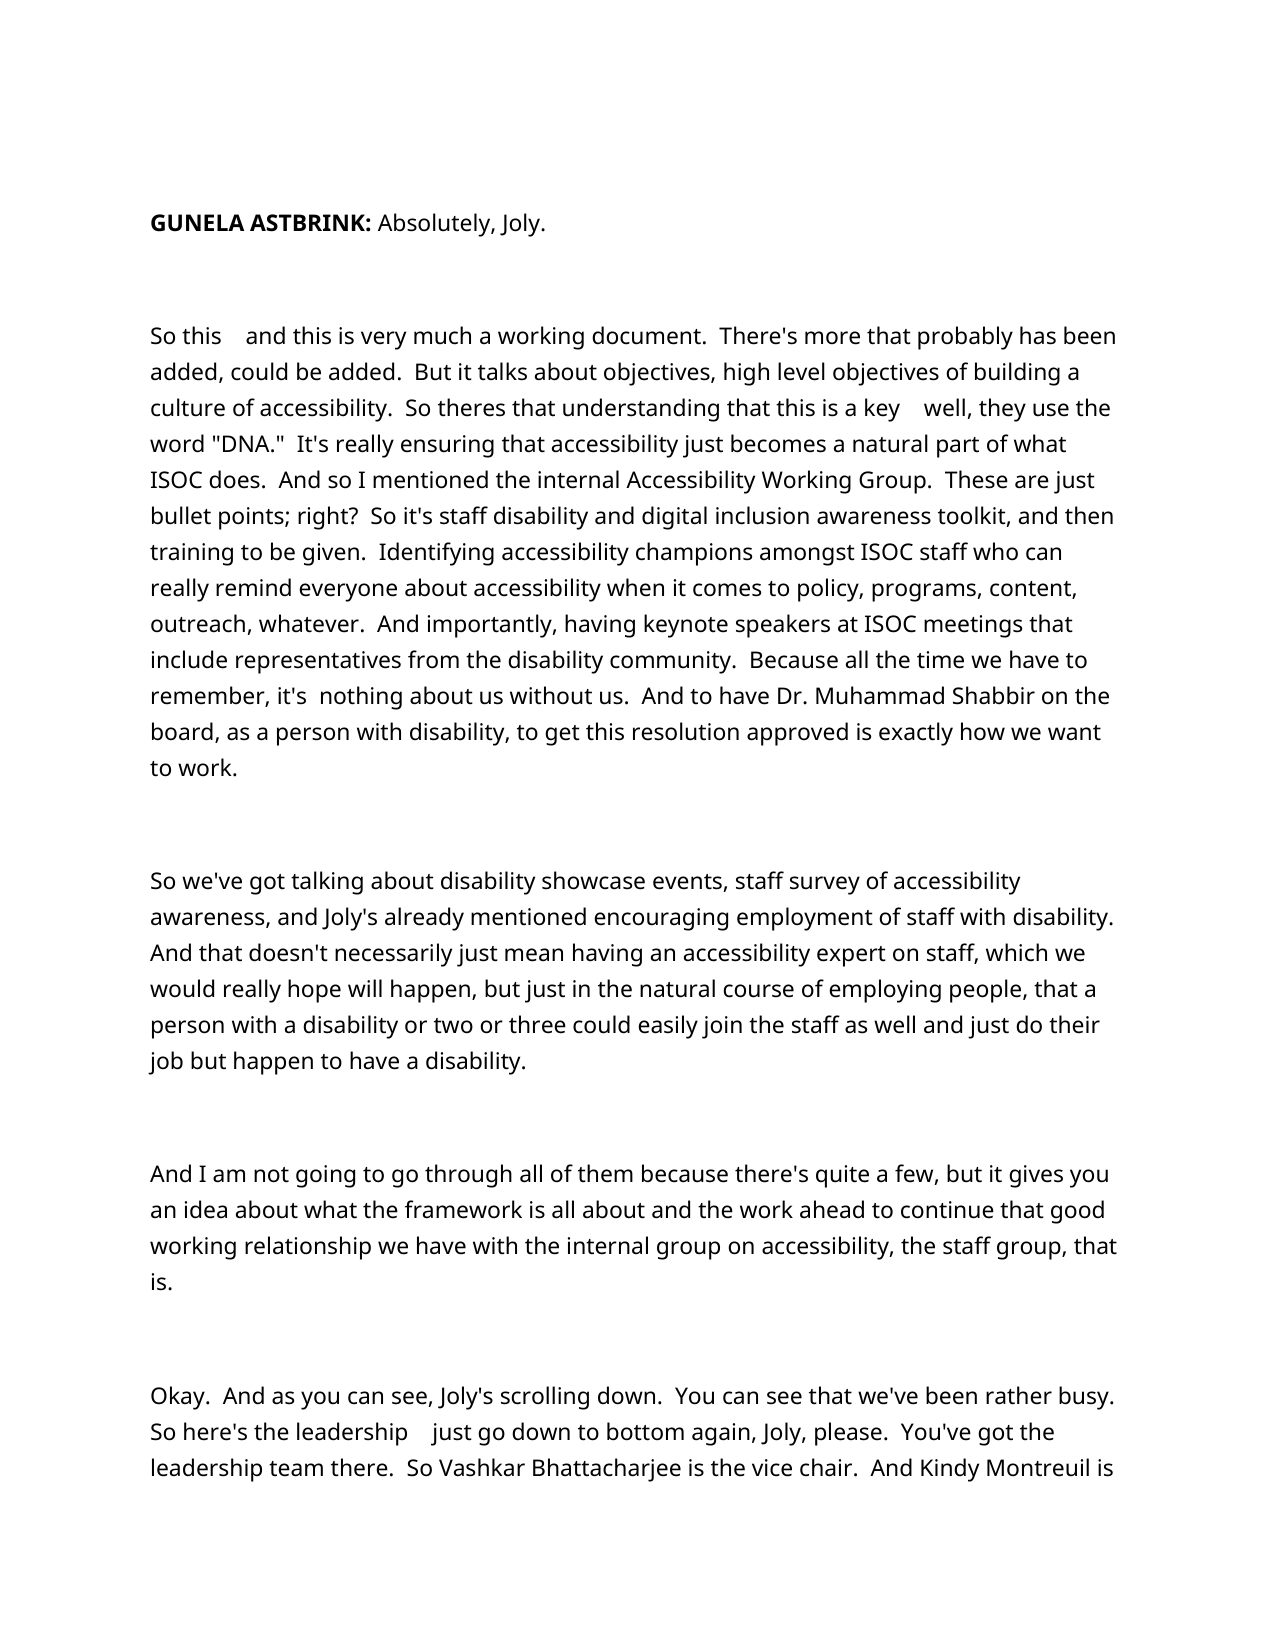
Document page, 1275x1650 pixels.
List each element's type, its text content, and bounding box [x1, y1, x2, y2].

text So we've got talking about disability showcase events, staff survey of accessibility awareness, and Joly's already mentioned encouraging employment of staff with disability. And that doesn't necessarily just mean having an accessibility expert on staff, which we would really hope will happen, but just in the natural course of employing people, that a person with a disability or two or three could easily join the staff as well and just do their job but happen to have a disability. [150, 865, 1125, 1076]
text Okay. And as you can see, Joly's scrolling down. You can see that we've been rather busy. So here's the leadership just go down to bottom again, Joly, please. You've got the leadership team there. So Vashkar Bhattacharjee is the vice chair. And Kindy Montreuil is [150, 1380, 1125, 1483]
text GUNELA ASTBRINK: Absolutely, Joly. [150, 207, 1125, 238]
text So this and this is very much a working document. There's more that probably has been added, could be added. But it talks about objectives, high level objectives of building a culture of accessibility. So theres that understanding that this is a key well, they use the word "DNA." It's really ensuring that accessibility just becomes a natural part of what ISOC does. And so I mentioned the internal Accessibility Working Group. These are just bullet points; right? So it's staff disability and digital inclusion awareness toolkit, and then training to be given. Identifying accessibility champions amongst ISOC staff who can really remind everyone about accessibility when it comes to policy, programs, content, outreach, whatever. And importantly, having keynote speakers at ISOC meetings that include representatives from the disability community. Because all the time we have to remember, it's nothing about us without us. And to have Dr. Muhammad Shabbir on the board, as a person with disability, to get this resolution approved is exactly how we want to work. [150, 320, 1125, 783]
text And I am not going to go through all of them because there's quite a few, but it gives you an idea about what the framework is all about and the work ahead to continue that good working relationship we have with the internal group on accessibility, the staff group, that is. [150, 1158, 1125, 1297]
